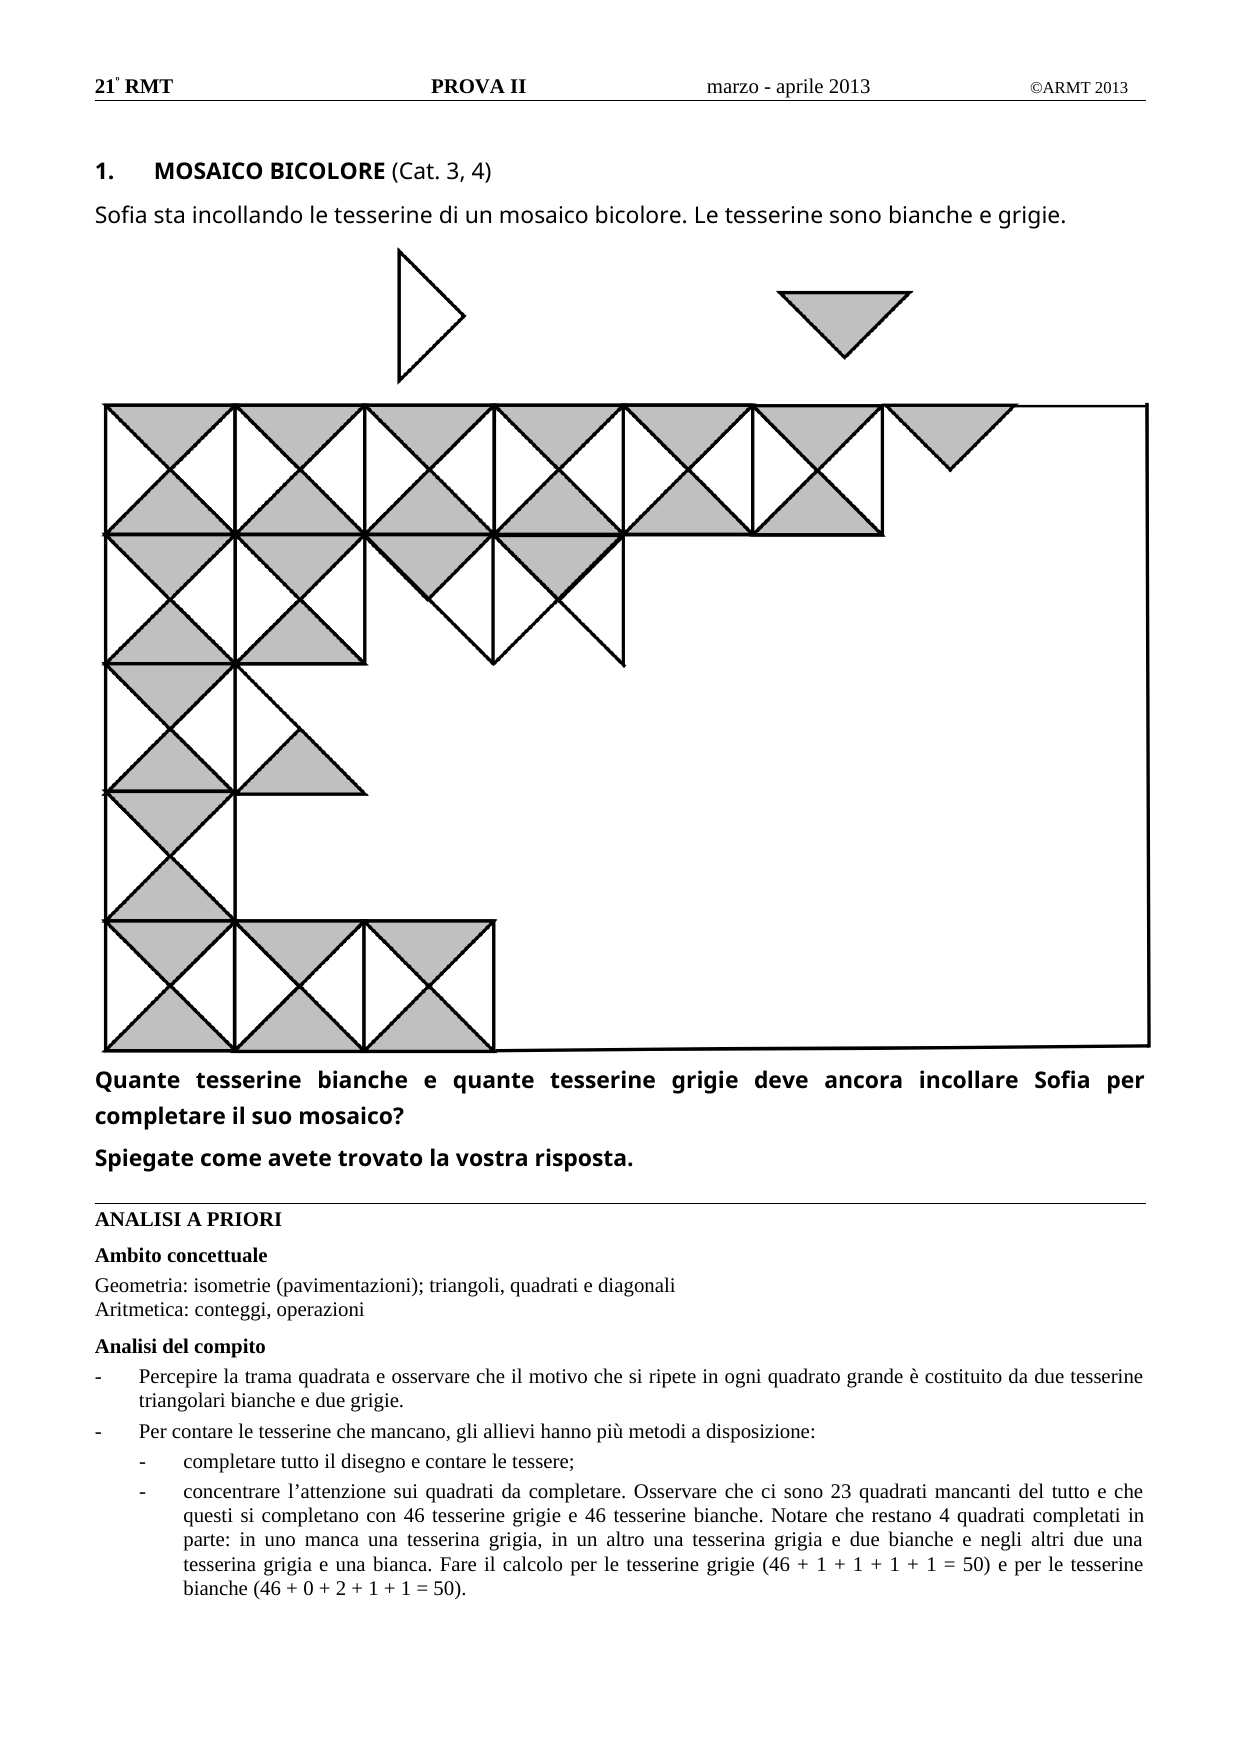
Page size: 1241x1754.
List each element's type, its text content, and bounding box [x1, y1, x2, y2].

text ANALISI A PRIORI [94, 1204, 1146, 1231]
text Geometria: isometrie (pavimentazioni); triangoli, quadrati e diagonali [94, 1273, 1146, 1297]
text - Per contare le tesserine che mancano, gli allievi hanno più metodi a disposizione: [94, 1419, 1146, 1443]
text - Percepire la trama quadrata e osservare che il motivo che si ripete in ogni quadrato grande è costituito da due tesserine triangolari bianche e due grigie. [94, 1364, 1146, 1412]
text - completare tutto il disegno e contare le tessere; [139, 1449, 1146, 1473]
text Aritmetica: conteggi, operazioni [94, 1297, 1146, 1321]
text Spiegate come avete trovato la vostra risposta. [94, 1142, 1146, 1174]
text Quante tesserine bianche e quante tesserine grigie deve ancora incollare Sofia per completare il suo mosaico? [94, 1064, 1146, 1131]
text Analisi del compito [94, 1334, 1146, 1358]
picture [94, 240, 1158, 1054]
text Ambito concettuale [94, 1243, 1146, 1267]
text 1. MOSAICO BICOLORE (Cat. 3, 4) [94, 155, 1146, 186]
text Sofia sta incollando le tesserine di un mosaico bicolore. Le tesserine sono bianche e grigie. [94, 199, 1146, 230]
text - concentrare l’attenzione sui quadrati da completare. Osservare che ci sono 23 quadrati mancanti del tutto e che questi si completano con 46 tesserine grigie e 46 tesserine bianche. Notare che restano 4 quadrati completati in parte: in uno manca una tesserina grigia, in un altro una tesserina grigia e due bianche e negli altri due una tesserina grigia e una bianca. Fare il calcolo per le tesserine grigie (46 + 1 + 1 + 1 + 1 = 50) e per le tesserine bianche (46 + 0 + 2 + 1 + 1 = 50). [139, 1479, 1146, 1599]
